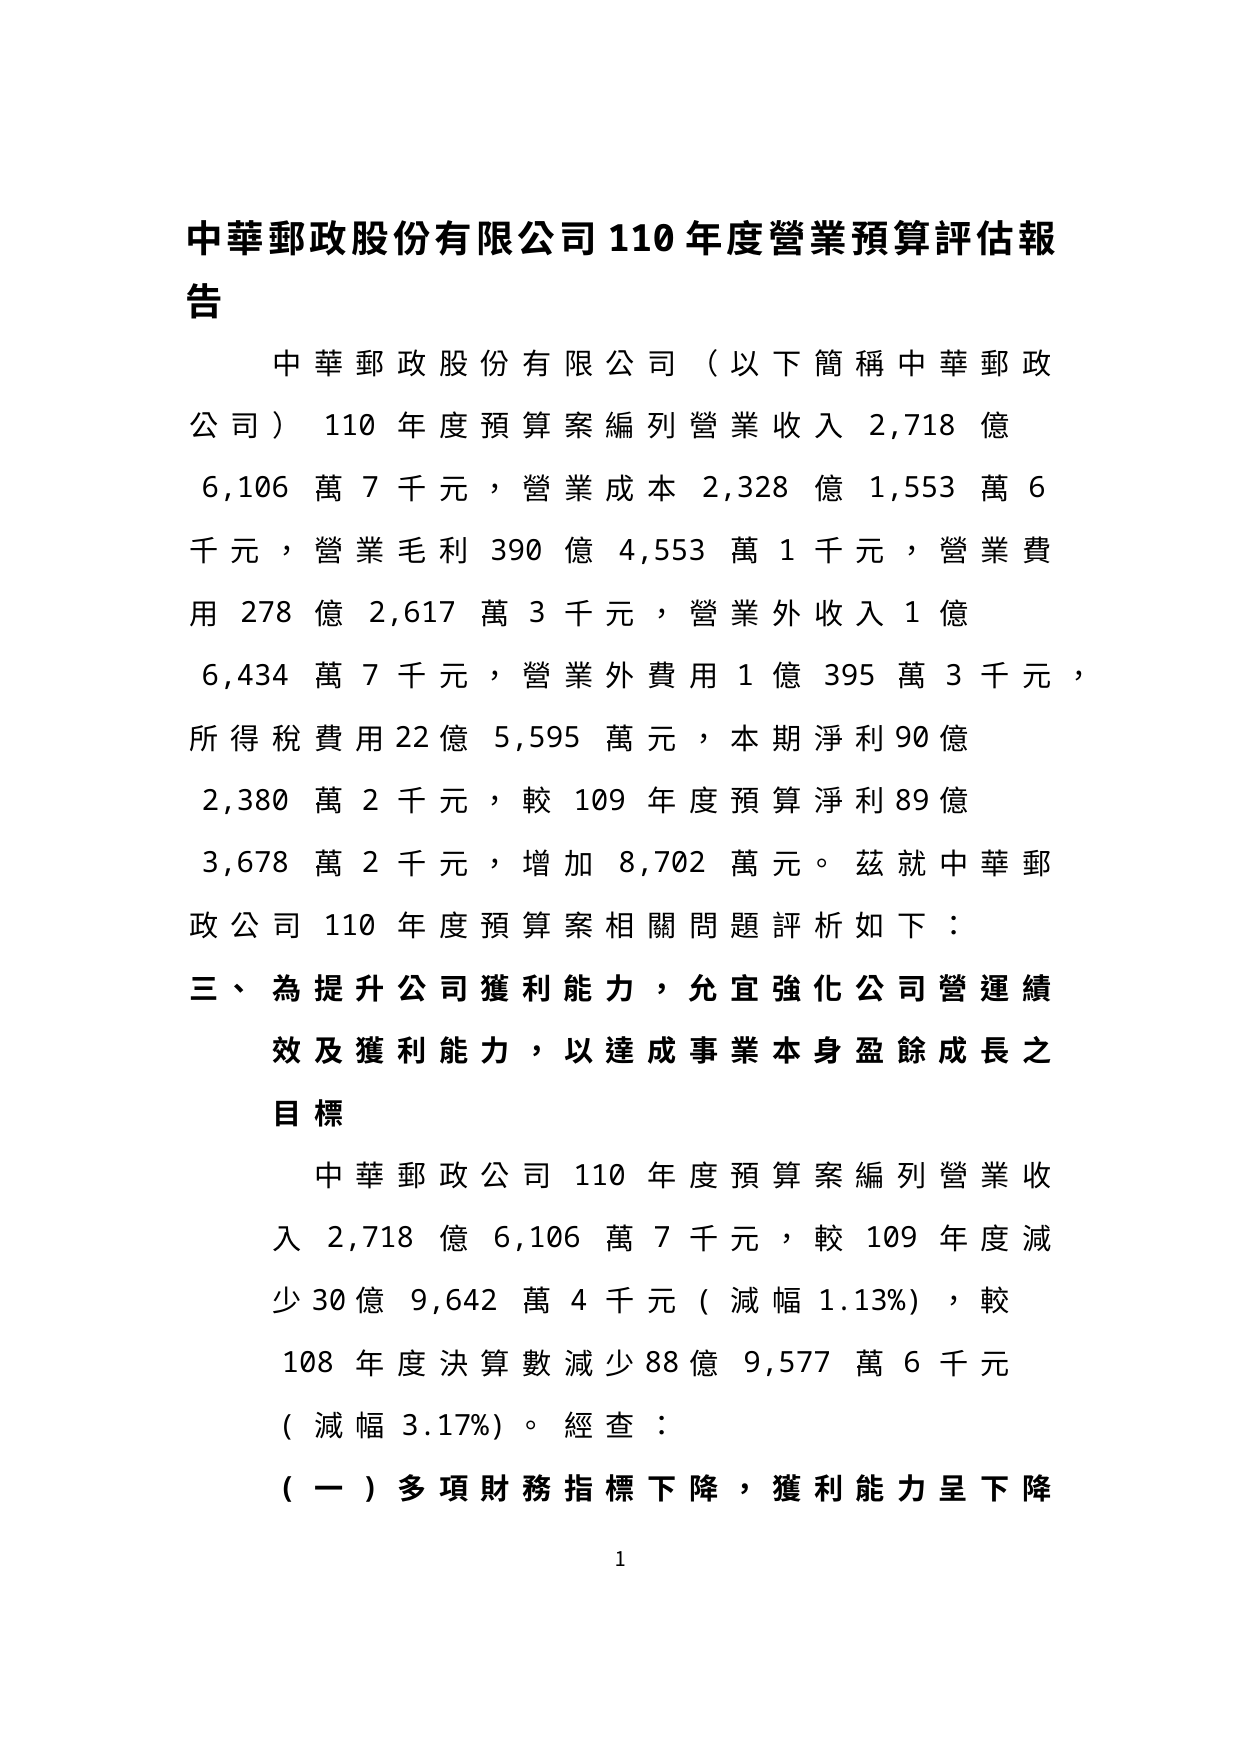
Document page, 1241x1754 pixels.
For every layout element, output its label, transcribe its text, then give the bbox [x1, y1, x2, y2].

text 三、為提升公司獲利能力，允宜強化公司營運績效及獲利能力，以達成事業本身盈餘成長之目標 [183, 945, 1058, 1132]
text (一)多項財務指標下降，獲利能力呈下降 [242, 1445, 1058, 1507]
text 中華郵政公司110年度預算案編列營業收入2,718億6,106萬7千元，較109年度減少30億9,642萬4千元(減幅1.13%)，較108年度決算數減少88億9,577萬6千元(減幅3.17%)。經查： [242, 1132, 1058, 1445]
text 中華郵政股份有限公司110年度營業預算評估報告 [183, 195, 1058, 320]
text 中華郵政股份有限公司（以下簡稱中華郵政公司）110年度預算案編列營業收入2,718億6,106萬7千元，營業成本2,328億1,553萬6千元，營業毛利390億4,553萬1千元，營業費用278億2,617萬3千元，營業外收入1億6,434萬7千元，營業外費用1億395萬3千元，所得稅費用22億5,595萬元，本期淨利90億2,380萬2千元，較109年度預算淨利89億3,678萬2千元，增加8,702萬元。茲就中華郵政公司110年度預算案相關問題評析如下： [183, 320, 1058, 945]
